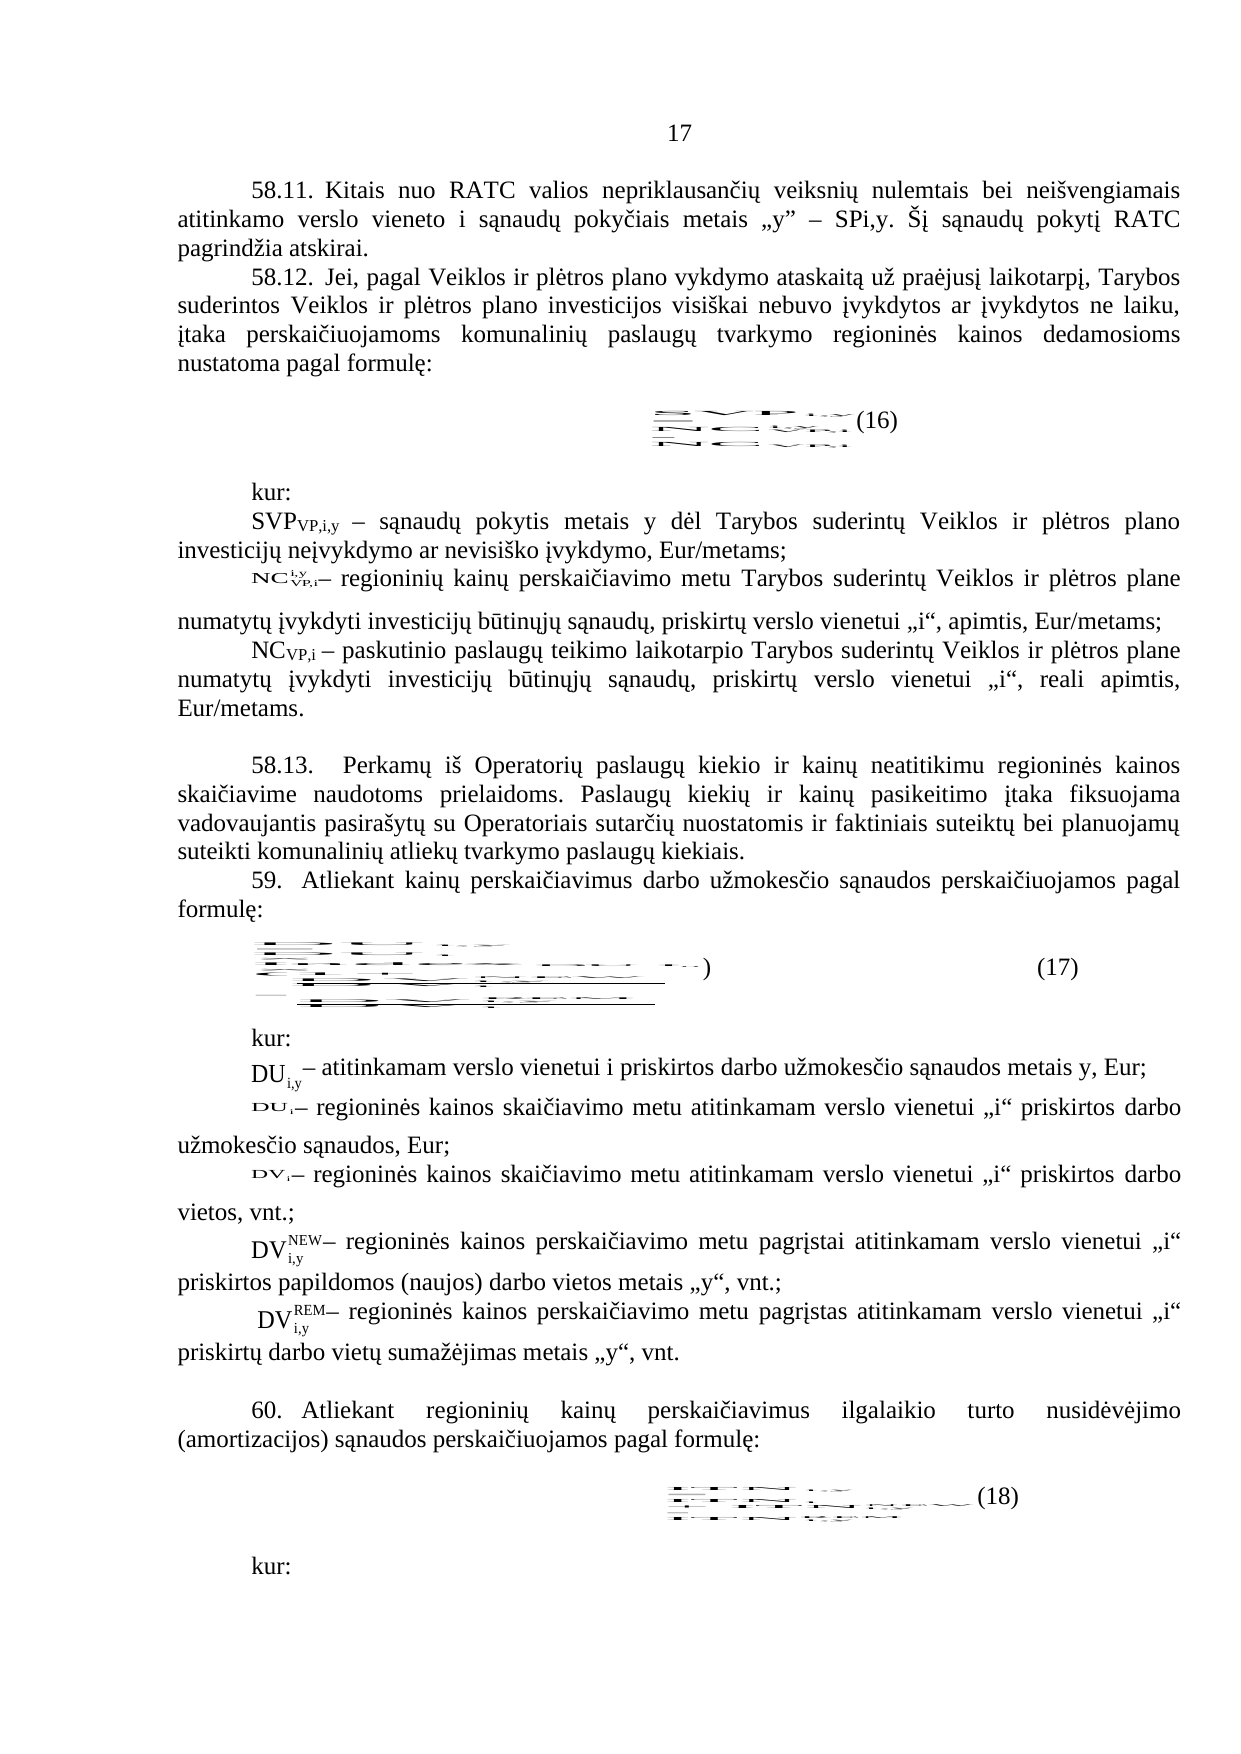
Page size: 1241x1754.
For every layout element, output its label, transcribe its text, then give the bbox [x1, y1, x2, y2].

text – regioninės kainos perskaičiavimo metu pagrįstai atitinkamam verslo vienetui „i“ priskirtos papildomos (naujos) darbo vietos metais „y“, vnt.; [177, 1226, 1181, 1296]
text 58.13. Perkamų iš Operatorių paslaugų kiekio ir kainų neatitikimu regioninės kainos skaičiavime naudotoms prielaidoms. Paslaugų kiekių ir kainų pasikeitimo įtaka fiksuojama vadovaujantis pasirašytų su Operatoriais sutarčių nuostatomis ir faktiniais suteiktų bei planuojamų suteikti komunalinių atliekų tvarkymo paslaugų kiekiais. [177, 750, 1181, 865]
text 58.12. Jei, pagal Veiklos ir plėtros plano vykdymo ataskaitą už praėjusį laikotarpį, Tarybos suderintos Veiklos ir plėtros plano investicijos visiškai nebuvo įvykdytos ar įvykdytos ne laiku, įtaka perskaičiuojamoms komunalinių paslaugų tvarkymo regioninės kainos dedamosioms nustatoma pagal formulę: [177, 262, 1181, 377]
text SVPVP,i,y – sąnaudų pokytis metais y dėl Tarybos suderintų Veiklos ir plėtros plano investicijų neįvykdymo ar nevisiško įvykdymo, Eur/metams; [177, 506, 1181, 563]
text – regioninės kainos perskaičiavimo metu pagrįstas atitinkamam verslo vienetui „i“ priskirtų darbo vietų sumažėjimas metais „y“, vnt. [177, 1296, 1181, 1366]
text 59. Atliekant kainų perskaičiavimus darbo užmokesčio sąnaudos perskaičiuojamos pagal formulę: [177, 865, 1181, 923]
text – regioninės kainos skaičiavimo metu atitinkamam verslo vienetui „i“ priskirtos darbo užmokesčio sąnaudos, Eur; [177, 1092, 1181, 1159]
text (18) [210, 1481, 1181, 1522]
text 58.11. Kitais nuo RATC valios nepriklausančių veiksnių nulemtais bei neišvengiamais atitinkamo verslo vieneto i sąnaudų pokyčiais metais „y” – SPi,y. Šį sąnaudų pokytį RATC pagrindžia atskirai. [177, 176, 1181, 262]
text – atitinkamam verslo vienetui i priskirtos darbo užmokesčio sąnaudos metais y, Eur; [177, 1052, 1181, 1092]
text – regioninių kainų perskaičiavimo metu Tarybos suderintų Veiklos ir plėtros plane numatytų įvykdyti investicijų būtinųjų sąnaudų, priskirtų verslo vienetui „i“, apimtis, Eur/metams; [177, 563, 1181, 635]
text – regioninės kainos skaičiavimo metu atitinkamam verslo vienetui „i“ priskirtos darbo vietos, vnt.; [177, 1159, 1181, 1226]
text ) (17) [210, 942, 1181, 1009]
text kur: [177, 1023, 1181, 1052]
text kur: [177, 477, 1181, 506]
text (16) [210, 406, 1181, 448]
text NCVP,i – paskutinio paslaugų teikimo laikotarpio Tarybos suderintų Veiklos ir plėtros plane numatytų įvykdyti investicijų būtinųjų sąnaudų, priskirtų verslo vienetui „i“, reali apimtis, Eur/metams. [177, 635, 1181, 721]
text kur: [177, 1551, 1181, 1580]
text 60. Atliekant regioninių kainų perskaičiavimus ilgalaikio turto nusidėvėjimo (amortizacijos) sąnaudos perskaičiuojamos pagal formulę: [177, 1395, 1181, 1452]
